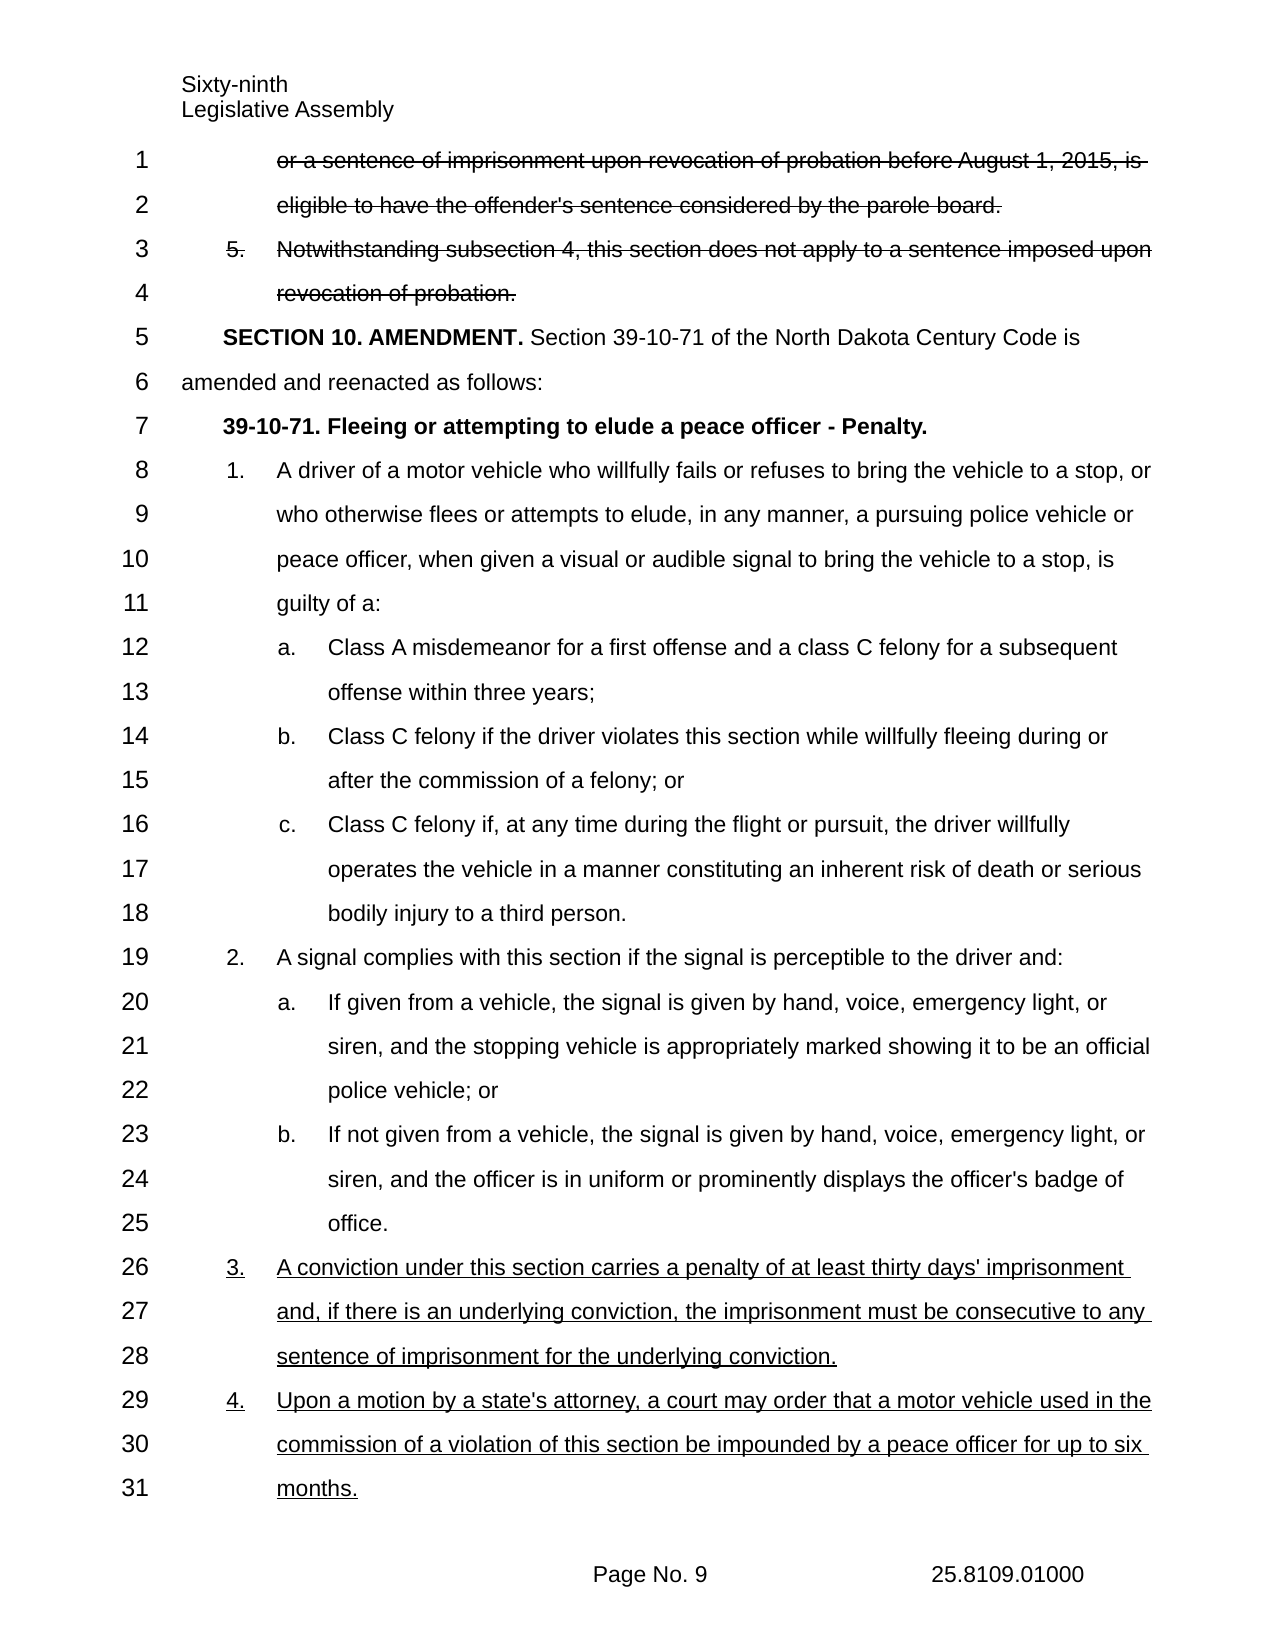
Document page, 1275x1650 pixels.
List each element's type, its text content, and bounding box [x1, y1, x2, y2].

text 1. A driver of a motor vehicle who willfully fails or refuses to bring the vehicle to a stop, or who otherwise flees or attempts to elude, in any manner, a pursuing police vehicle or peace officer, when given a visual or audible signal to bring the vehicle to a stop, is guilty of a: [181, 443, 1154, 620]
text SECTION 10. AMENDMENT. Section 39‑10‑71 of the North Dakota Century Code is amended and reenacted as follows: [181, 310, 1154, 399]
text b. Class C felony if the driver violates this section while willfully fleeing during or after the commission of a felony; or [181, 709, 1154, 797]
text 3. A conviction under this section carries a penalty of at least thirty days' imprisonment and, if there is an underlying conviction, the imprisonment must be consecutive to any sentence of imprisonment for the underlying conviction. [181, 1240, 1154, 1373]
text a. Class A misdemeanor for a first offense and a class C felony for a subsequent offense within three years; [181, 620, 1154, 709]
text 2. A signal complies with this section if the signal is perceptible to the driver and: [181, 930, 1154, 974]
text 5. Notwithstanding subsection 4, this section does not apply to a sentence imposed upon revocation of probation. [181, 222, 1154, 310]
text c. Class C felony if, at any time during the flight or pursuit, the driver willfully operates the vehicle in a manner constituting an inherent risk of death or serious bodily injury to a third person. [181, 797, 1154, 930]
text b. If not given from a vehicle, the signal is given by hand, voice, emergency light, or siren, and the officer is in uniform or prominently displays the officer's badge of office. [181, 1107, 1154, 1240]
text 4. Upon a motion by a state's attorney, a court may order that a motor vehicle used in the commission of a violation of this section be impounded by a peace officer for up to six months. [181, 1373, 1154, 1506]
text or a sentence of imprisonment upon revocation of probation before August 1, 2015, is eligible to have the offender's sentence considered by the parole board. [181, 133, 1154, 222]
text a. If given from a vehicle, the signal is given by hand, voice, emergency light, or siren, and the stopping vehicle is appropriately marked showing it to be an official police vehicle; or [181, 974, 1154, 1107]
subtitle 39‑10‑71. Fleeing or attempting to elude a peace officer ‑ Penalty. [181, 399, 1154, 443]
